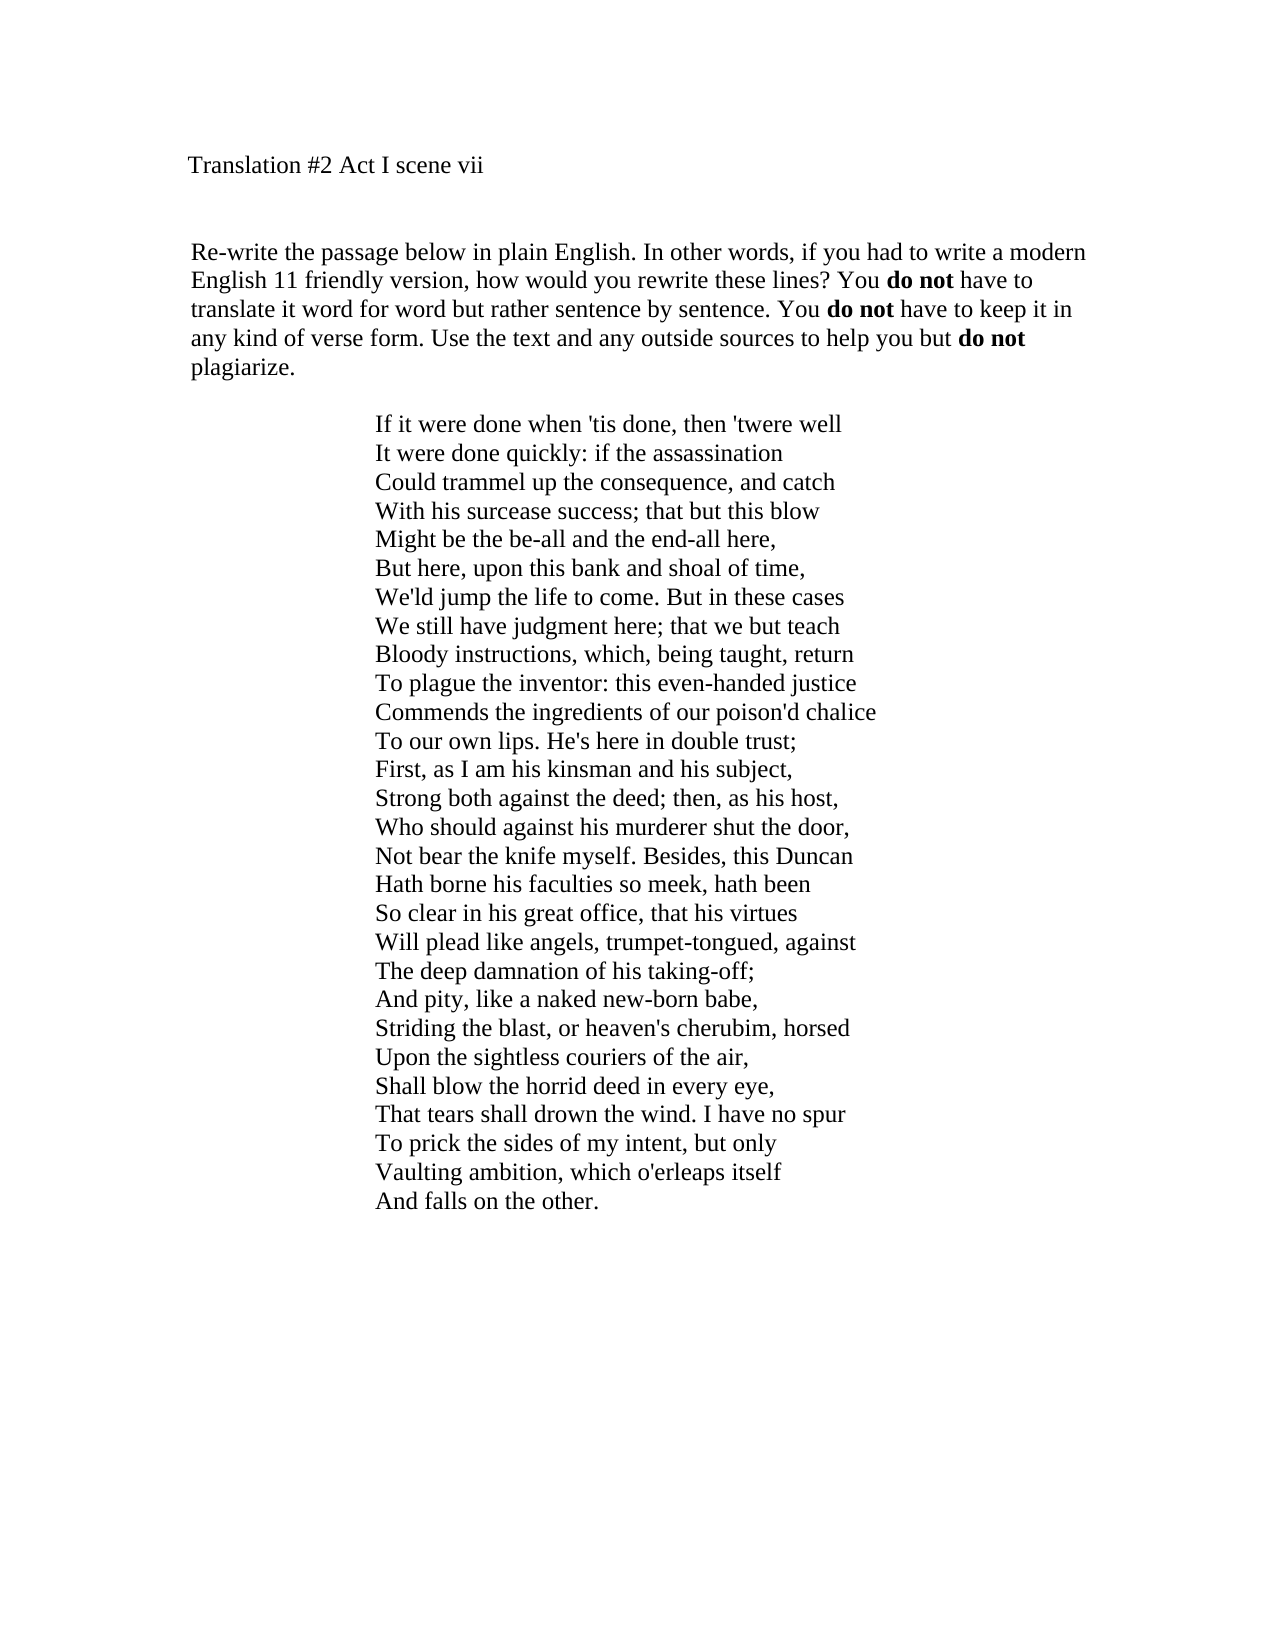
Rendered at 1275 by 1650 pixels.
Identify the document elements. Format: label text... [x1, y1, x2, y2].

text If it were done when 'tis done, then 'twere well It were done quickly: if the assassination Could trammel up the consequence, and catch With his surcease success; that but this blow Might be the be-all and the end-all here, But here, upon this bank and shoal of time, We'ld jump the life to come. But in these cases We still have judgment here; that we but teach Bloody instructions, which, being taught, return To plague the inventor: this even-handed justice Commends the ingredients of our poison'd chalice To our own lips. He's here in double trust; First, as I am his kinsman and his subject, Strong both against the deed; then, as his host, Who should against his murderer shut the door, Not bear the knife myself. Besides, this Duncan Hath borne his faculties so meek, hath been So clear in his great office, that his virtues Will plead like angels, trumpet-tongued, against The deep damnation of his taking-off; And pity, like a naked new-born babe, Striding the blast, or heaven's cherubim, horsed Upon the sightless couriers of the air, Shall blow the horrid deed in every eye, That tears shall drown the wind. I have no spur To prick the sides of my intent, but only Vaulting ambition, which o'erleaps itself And falls on the other. [375, 409, 1012, 1214]
text Translation #2 Act I scene vii [187, 150, 1086, 179]
text Re-write the passage below in plain English. In other words, if you had to write a modern English 11 friendly version, how would you rewrite these lines? You do not have to translate it word for word but rather sentence by sentence. You do not have to keep it in any kind of verse form. Use the text and any outside sources to help you but do not plagiarize. [191, 237, 1092, 380]
